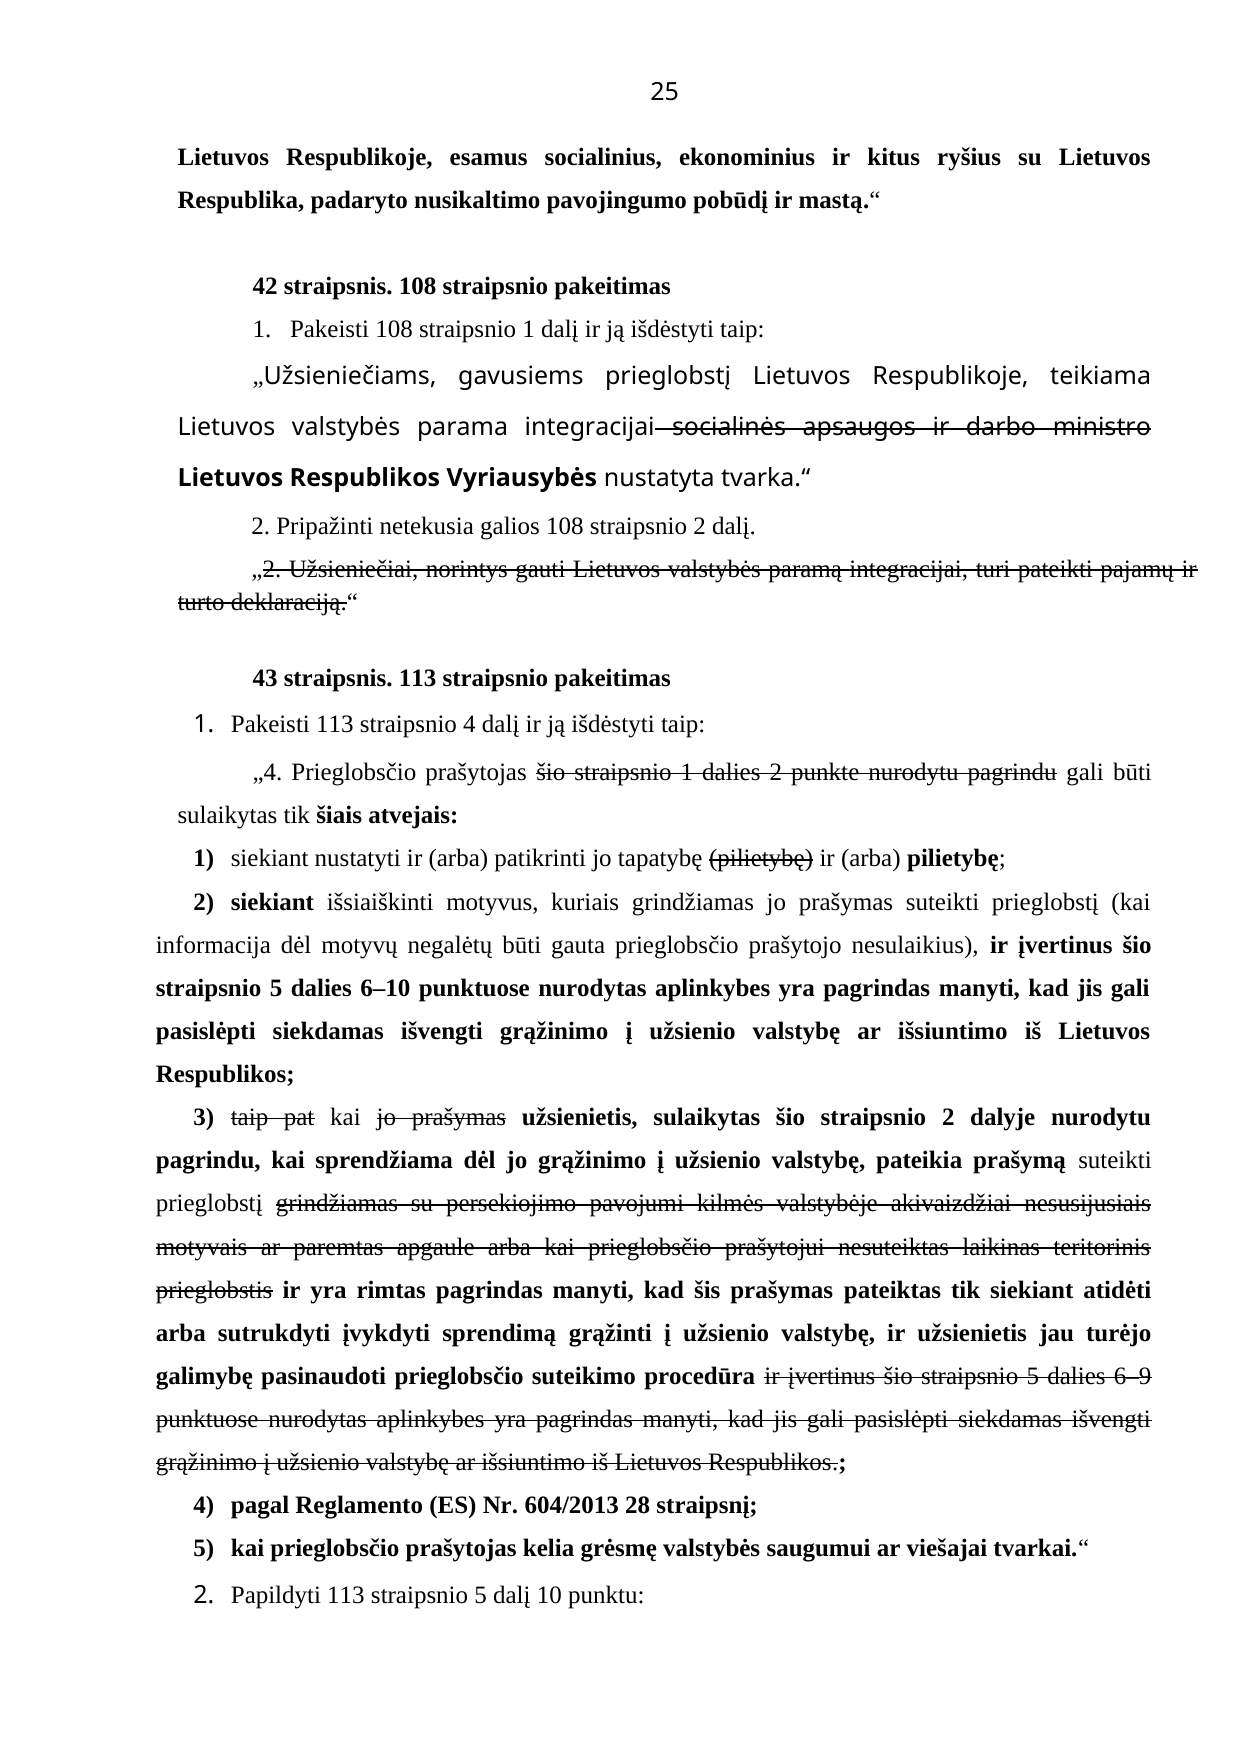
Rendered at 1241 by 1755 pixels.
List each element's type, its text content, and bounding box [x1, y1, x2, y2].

list siekiant išsiaiškinti motyvus, kuriais grindžiamas jo prašymas suteikti prieglobstį (kai informacija dėl motyvų negalėtų būti gauta prieglobsčio prašytojo nesulaikius), ir įvertinus šio straipsnio 5 dalies 6–10 punktuose nurodytas aplinkybes yra pagrindas manyti, kad jis gali pasislėpti siekdamas išvengti grąžinimo į užsienio valstybę ar išsiuntimo iš Lietuvos Respublikos; [177, 887, 1152, 1088]
list Pakeisti 108 straipsnio 1 dalį ir ją išdėstyti taip: [252, 314, 1152, 343]
list pagal Reglamento (ES) Nr. 604/2013 28 straipsnį; [177, 1490, 1152, 1519]
list Pakeisti 113 straipsnio 4 dalį ir ją išdėstyti taip: [177, 706, 1152, 740]
text „4. Prieglobsčio prašytojas šio straipsnio 1 dalies 2 punkte nurodytu pagrindu gali būti sulaikytas tik šiais atvejais: [177, 757, 1152, 829]
list taip pat kai jo prašymas užsienietis, sulaikytas šio straipsnio 2 dalyje nurodytu pagrindu, kai sprendžiama dėl jo grąžinimo į užsienio valstybę, pateikia prašymą suteikti prieglobstį grindžiamas su persekiojimo pavojumi kilmės valstybėje akivaizdžiai nesusijusiais motyvais ar paremtas apgaule arba kai prieglobsčio prašytojui nesuteiktas laikinas teritorinis prieglobstis ir yra rimtas pagrindas manyti, kad šis prašymas pateiktas tik siekiant atidėti arba sutrukdyti įvykdyti sprendimą grąžinti į užsienio valstybę, ir užsienietis jau turėjo galimybę pasinaudoti prieglobsčio suteikimo procedūra ir įvertinus šio straipsnio 5 dalies 6–9 punktuose nurodytas aplinkybes yra pagrindas manyti, kad jis gali pasislėpti siekdamas išvengti grąžinimo į užsienio valstybę ar išsiuntimo iš Lietuvos Respublikos.; [177, 1421, 1152, 1476]
list Papildyti 113 straipsnio 5 dalį 10 punktu: [177, 1577, 1152, 1611]
list taip pat kai jo prašymas užsienietis, sulaikytas šio straipsnio 2 dalyje nurodytu pagrindu, kai sprendžiama dėl jo grąžinimo į užsienio valstybę, pateikia prašymą suteikti prieglobstį grindžiamas su persekiojimo pavojumi kilmės valstybėje akivaizdžiai nesusijusiais motyvais ar paremtas apgaule arba kai prieglobsčio prašytojui nesuteiktas laikinas teritorinis prieglobstis ir yra rimtas pagrindas manyti, kad šis prašymas pateiktas tik siekiant atidėti arba sutrukdyti įvykdyti sprendimą grąžinti į užsienio valstybę, ir užsienietis jau turėjo galimybę pasinaudoti prieglobsčio suteikimo procedūra ir įvertinus šio straipsnio 5 dalies 6–9 punktuose nurodytas aplinkybes yra pagrindas manyti, kad jis gali pasislėpti siekdamas išvengti grąžinimo į užsienio valstybę ar išsiuntimo iš Lietuvos Respublikos.; [177, 1102, 1152, 1420]
list „2. Užsieniečiai, norintys gauti Lietuvos valstybės paramą integracijai, turi pateikti pajamų ir turto deklaraciją.“ [177, 554, 1198, 616]
list kai prieglobsčio prašytojas kelia grėsmę valstybės saugumui ar viešajai tvarkai.“ [177, 1533, 1152, 1562]
list siekiant nustatyti ir (arba) patikrinti jo tapatybę (pilietybę) ir (arba) pilietybę; [177, 843, 1152, 872]
text Lietuvos Respublikoje, esamus socialinius, ekonominius ir kitus ryšius su Lietuvos Respublika, padaryto nusikaltimo pavojingumo pobūdį ir mastą.“ [177, 142, 1152, 214]
text 43 straipsnis. 113 straipsnio pakeitimas [177, 663, 1152, 692]
text 42 straipsnis. 108 straipsnio pakeitimas [177, 271, 1152, 300]
text 2. Pripažinti netekusia galios 108 straipsnio 2 dalį. [177, 511, 1152, 539]
text „Užsieniečiams, gavusiems prieglobstį Lietuvos Respublikoje, teikiama Lietuvos valstybės parama integracijai socialinės apsaugos ir darbo ministro Lietuvos Respublikos Vyriausybės nustatyta tvarka.“ [177, 358, 1152, 494]
